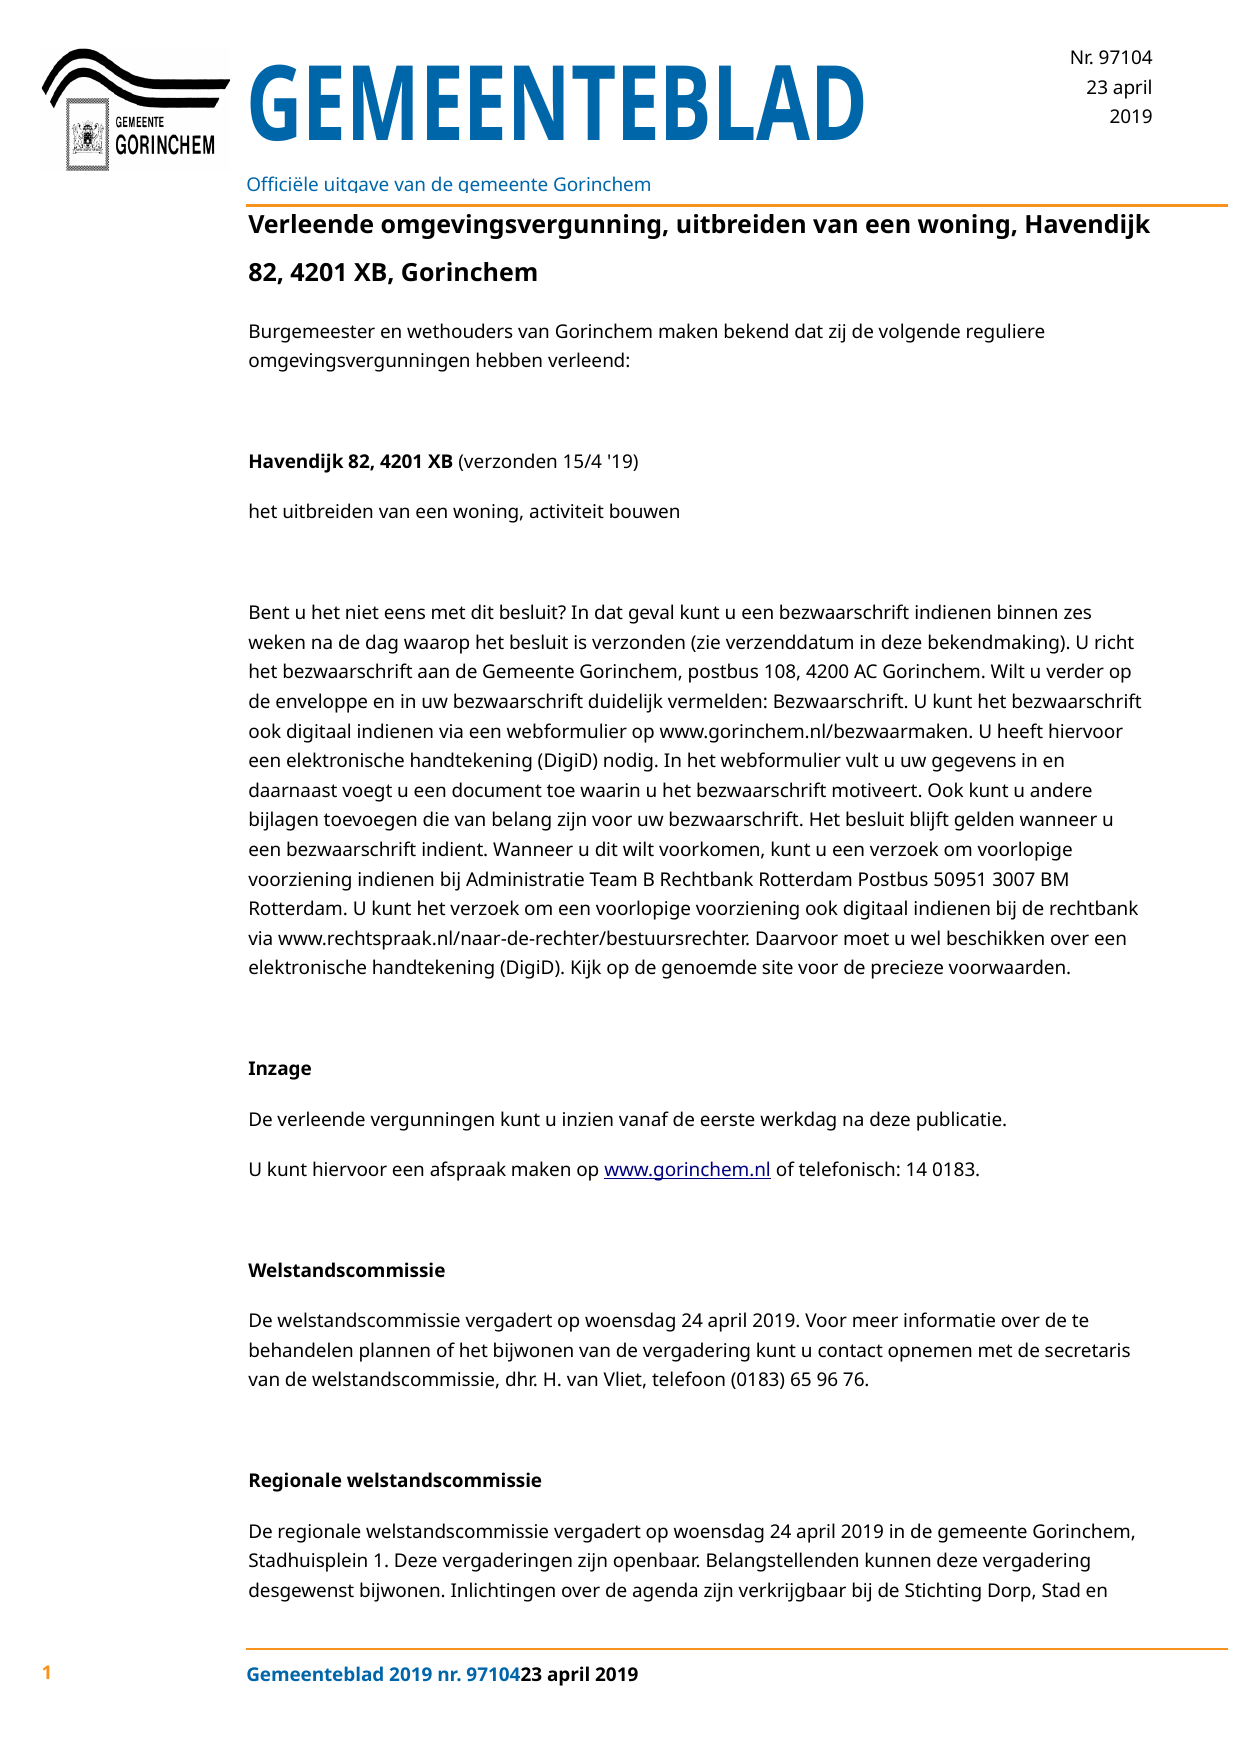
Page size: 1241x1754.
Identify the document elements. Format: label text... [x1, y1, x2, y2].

text Bent u het niet eens met dit besluit? In dat geval kunt u een bezwaarschrift indienen binnen zes weken na de dag waarop het besluit is verzonden (zie verzenddatum in deze bekendmaking). U richt het bezwaarschrift aan de Gemeente Gorinchem, postbus 108, 4200 AC Gorinchem. Wilt u verder op de enveloppe en in uw bezwaarschrift duidelijk vermelden: Bezwaarschrift. U kunt het bezwaarschrift ook digitaal indienen via een webformulier op www.gorinchem.nl/bezwaarmaken. U heeft hiervoor een elektronische handtekening (DigiD) nodig. In het webformulier vult u uw gegevens in en daarnaast voegt u een document toe waarin u het bezwaarschrift motiveert. Ook kunt u andere bijlagen toevoegen die van belang zijn voor uw bezwaarschrift. Het besluit blijft gelden wanneer u een bezwaarschrift indient. Wanneer u dit wilt voorkomen, kunt u een verzoek om voorlopige voorziening indienen bij Administratie Team B Rechtbank Rotterdam Postbus 50951 3007 BM Rotterdam. U kunt het verzoek om een voorlopige voorziening ook digitaal indienen bij de rechtbank via www.rechtspraak.nl/naar-de-rechter/bestuursrechter. Daarvoor moet u wel beschikken over een elektronische handtekening (DigiD). Kijk op de genoemde site voor de precieze voorwaarden. [248, 599, 1152, 980]
text Regionale welstandscommissie [248, 1467, 1152, 1493]
text De verleende vergunningen kunt u inzien vanaf de eerste werkdag na deze publicatie. [248, 1106, 1152, 1132]
text het uitbreiden van een woning, activiteit bouwen [248, 499, 1152, 524]
text U kunt hiervoor een afspraak maken op www.gorinchem.nl of telefonisch: 14 0183. [248, 1156, 1152, 1182]
text Verleende omgevingsvergunning, uitbreiden van een woning, Havendijk 82, 4201 XB, Gorinchem [248, 207, 1152, 288]
text De welstandscommissie vergadert op woensdag 24 april 2019. Voor meer informatie over de te behandelen plannen of het bijwonen van de vergadering kunt u contact opnemen met de secretaris van de welstandscommissie, dhr. H. van Vliet, telefoon (0183) 65 96 76. [248, 1307, 1152, 1392]
text Welstandscommissie [248, 1257, 1152, 1283]
picture [41, 47, 231, 172]
text Burgemeester en wethouders van Gorinchem maken bekend dat zij de volgende reguliere omgevingsvergunningen hebben verleend: [248, 318, 1152, 373]
text Havendijk 82, 4201 XB (verzonden 15/4 '19) [248, 448, 1152, 474]
text De regionale welstandscommissie vergadert op woensdag 24 april 2019 in de gemeente Gorinchem, Stadhuisplein 1. Deze vergaderingen zijn openbaar. Belangstellenden kunnen deze vergadering desgewenst bijwonen. Inlichtingen over de agenda zijn verkrijgbaar bij de Stichting Dorp, Stad en [248, 1518, 1152, 1603]
text Inzage [248, 1055, 1152, 1081]
